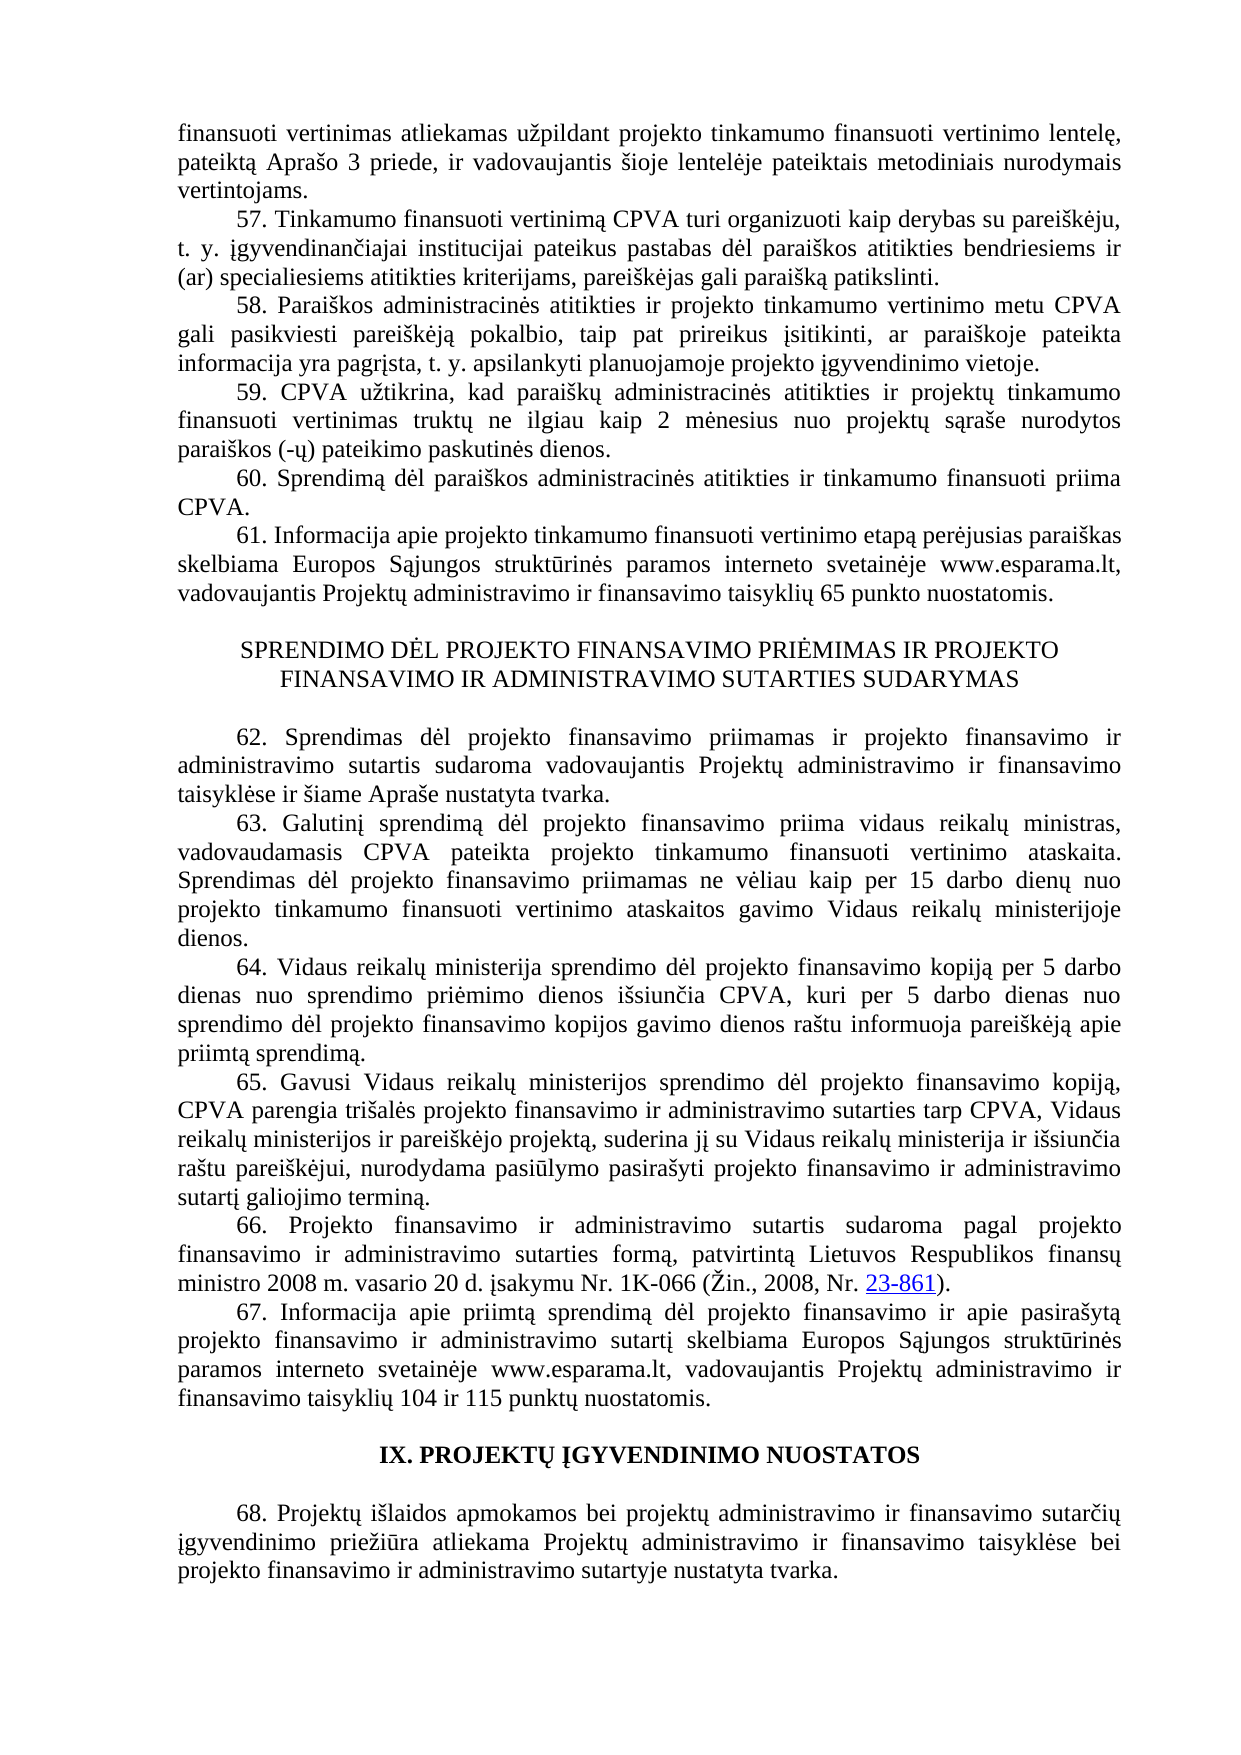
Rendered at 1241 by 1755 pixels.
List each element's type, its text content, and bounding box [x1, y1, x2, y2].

text 66. Projekto finansavimo ir administravimo sutartis sudaroma pagal projekto finansavimo ir administravimo sutarties formą, patvirtintą Lietuvos Respublikos finansų ministro 2008 m. vasario 20 d. įsakymu Nr. 1K-066 (Žin., 2008, Nr. 23-861). [177, 1211, 1122, 1297]
text SPRENDIMO DĖL PROJEKTO FINANSAVIMO PRIĖMIMAS IR PROJEKTO FINANSAVIMO IR ADMINISTRAVIMO SUTARTIES SUDARYMAS [177, 636, 1122, 693]
text 61. Informacija apie projekto tinkamumo finansuoti vertinimo etapą perėjusias paraiškas skelbiama Europos Sąjungos struktūrinės paramos interneto svetainėje www.esparama.lt, vadovaujantis Projektų administravimo ir finansavimo taisyklių 65 punkto nuostatomis. [177, 521, 1122, 607]
text 62. Sprendimas dėl projekto finansavimo priimamas ir projekto finansavimo ir administravimo sutartis sudaroma vadovaujantis Projektų administravimo ir finansavimo taisyklėse ir šiame Apraše nustatyta tvarka. [177, 722, 1122, 808]
text finansuoti vertinimas atliekamas užpildant projekto tinkamumo finansuoti vertinimo lentelę, pateiktą Aprašo 3 priede, ir vadovaujantis šioje lentelėje pateiktais metodiniais nurodymais vertintojams. [177, 118, 1122, 204]
text 59. CPVA užtikrina, kad paraiškų administracinės atitikties ir projektų tinkamumo finansuoti vertinimas truktų ne ilgiau kaip 2 mėnesius nuo projektų sąraše nurodytos paraiškos (-ų) pateikimo paskutinės dienos. [177, 377, 1122, 463]
text IX. PROJEKTŲ ĮGYVENDINIMO NUOSTATOS [177, 1441, 1122, 1469]
text 67. Informacija apie priimtą sprendimą dėl projekto finansavimo ir apie pasirašytą projekto finansavimo ir administravimo sutartį skelbiama Europos Sąjungos struktūrinės paramos interneto svetainėje www.esparama.lt, vadovaujantis Projektų administravimo ir finansavimo taisyklių 104 ir 115 punktų nuostatomis. [177, 1297, 1122, 1412]
text 60. Sprendimą dėl paraiškos administracinės atitikties ir tinkamumo finansuoti priima CPVA. [177, 463, 1122, 521]
text 63. Galutinį sprendimą dėl projekto finansavimo priima vidaus reikalų ministras, vadovaudamasis CPVA pateikta projekto tinkamumo finansuoti vertinimo ataskaita. Sprendimas dėl projekto finansavimo priimamas ne vėliau kaip per 15 darbo dienų nuo projekto tinkamumo finansuoti vertinimo ataskaitos gavimo Vidaus reikalų ministerijoje dienos. [177, 808, 1122, 952]
text 58. Paraiškos administracinės atitikties ir projekto tinkamumo vertinimo metu CPVA gali pasikviesti pareiškėją pokalbio, taip pat prireikus įsitikinti, ar paraiškoje pateikta informacija yra pagrįsta, t. y. apsilankyti planuojamoje projekto įgyvendinimo vietoje. [177, 291, 1122, 377]
text 65. Gavusi Vidaus reikalų ministerijos sprendimo dėl projekto finansavimo kopiją, CPVA parengia trišalės projekto finansavimo ir administravimo sutarties tarp CPVA, Vidaus reikalų ministerijos ir pareiškėjo projektą, suderina jį su Vidaus reikalų ministerija ir išsiunčia raštu pareiškėjui, nurodydama pasiūlymo pasirašyti projekto finansavimo ir administravimo sutartį galiojimo terminą. [177, 1067, 1122, 1211]
text 68. Projektų išlaidos apmokamos bei projektų administravimo ir finansavimo sutarčių įgyvendinimo priežiūra atliekama Projektų administravimo ir finansavimo taisyklėse bei projekto finansavimo ir administravimo sutartyje nustatyta tvarka. [177, 1498, 1122, 1584]
text 57. Tinkamumo finansuoti vertinimą CPVA turi organizuoti kaip derybas su pareiškėju, t. y. įgyvendinančiajai institucijai pateikus pastabas dėl paraiškos atitikties bendriesiems ir (ar) specialiesiems atitikties kriterijams, pareiškėjas gali paraišką patikslinti. [177, 204, 1122, 291]
text 64. Vidaus reikalų ministerija sprendimo dėl projekto finansavimo kopiją per 5 darbo dienas nuo sprendimo priėmimo dienos išsiunčia CPVA, kuri per 5 darbo dienas nuo sprendimo dėl projekto finansavimo kopijos gavimo dienos raštu informuoja pareiškėją apie priimtą sprendimą. [177, 952, 1122, 1067]
